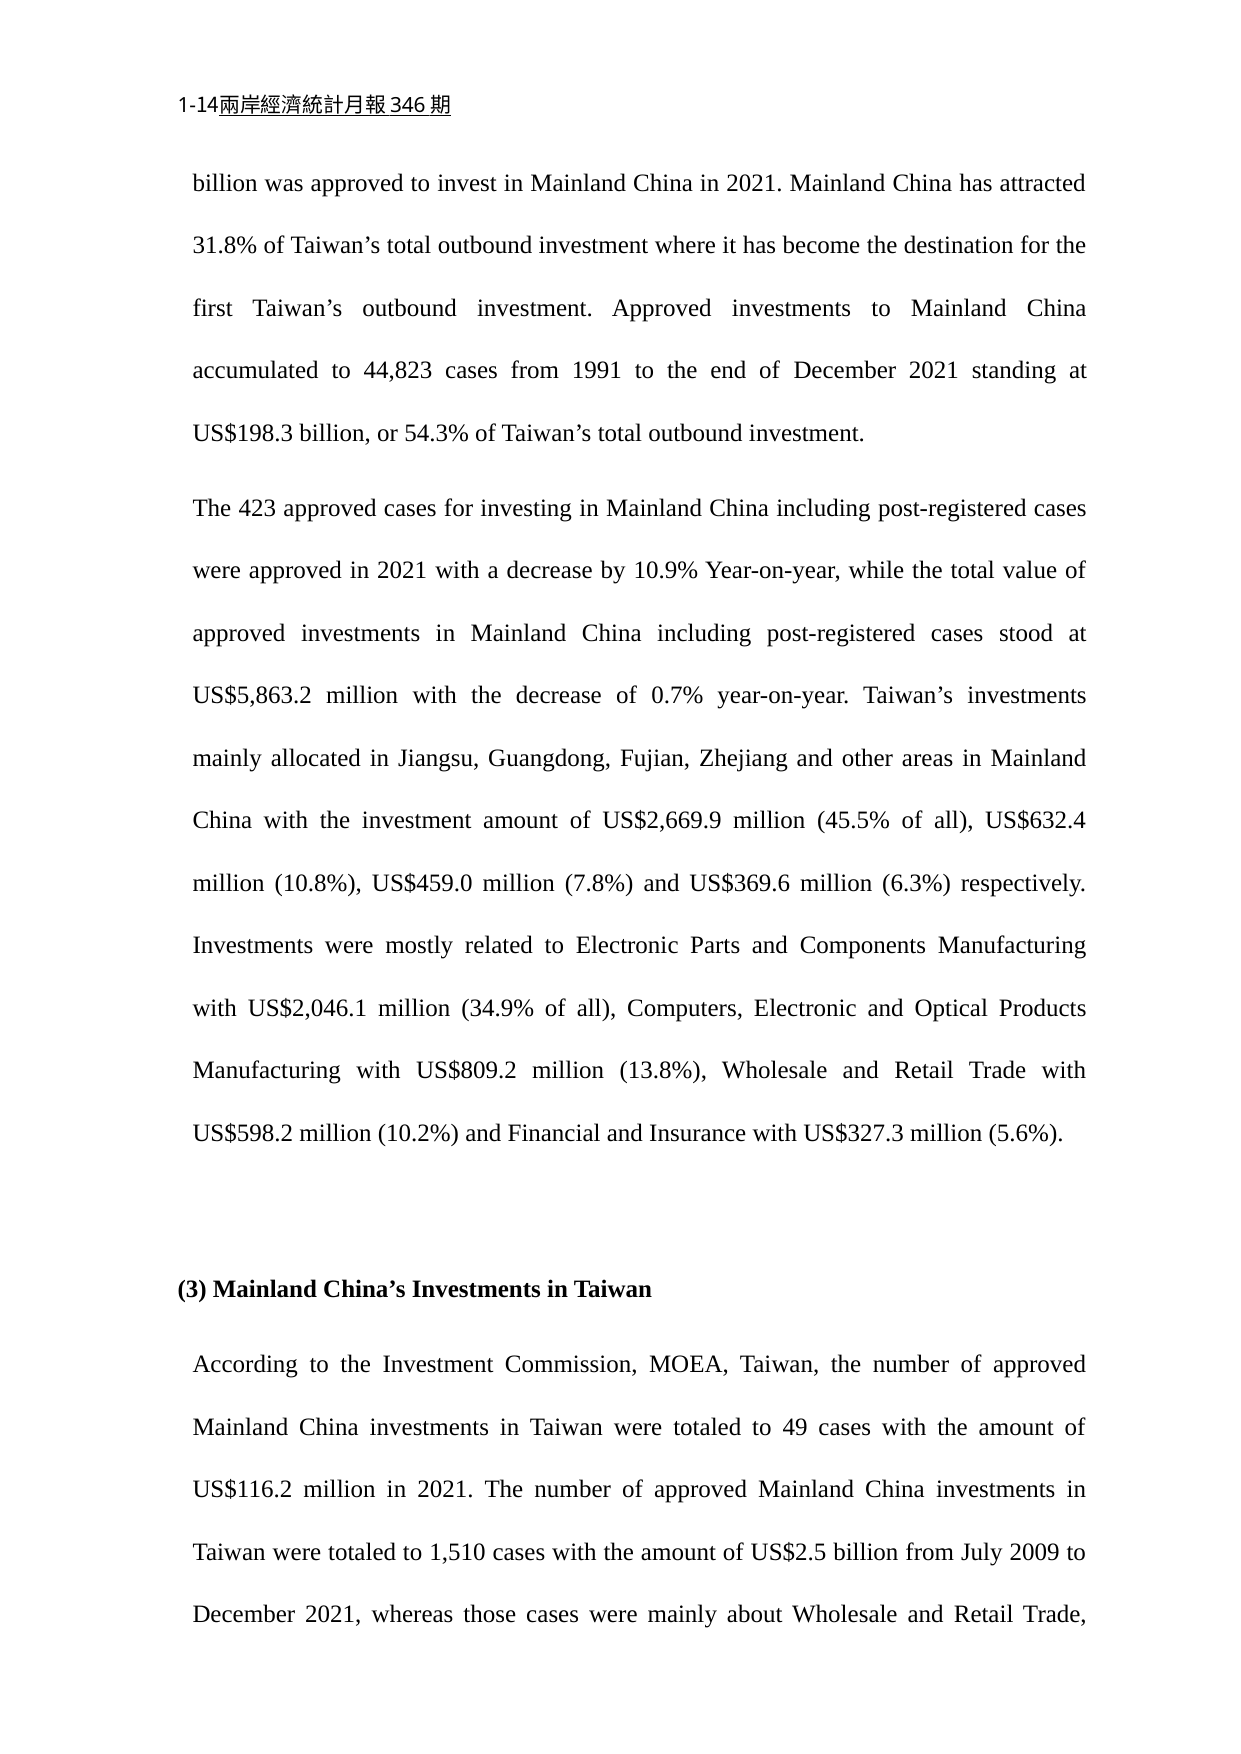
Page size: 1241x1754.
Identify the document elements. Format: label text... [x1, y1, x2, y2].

text According to the Investment Commission, MOEA, Taiwan, the number of approved Mainland China investments in Taiwan were totaled to 49 cases with the amount of US$116.2 million in 2021. The number of approved Mainland China investments in Taiwan were totaled to 1,510 cases with the amount of US$2.5 billion from July 2009 to December 2021, whereas those cases were mainly about Wholesale and Retail Trade, [192, 1322, 1087, 1634]
text (3) Mainland China’s Investments in Taiwan [177, 1247, 1087, 1309]
text billion was approved to invest in Mainland China in 2021. Mainland China has attracted 31.8% of Taiwan’s total outbound investment where it has become the destination for the first Taiwan’s outbound investment. Approved investments to Mainland China accumulated to 44,823 cases from 1991 to the end of December 2021 standing at US$198.3 billion, or 54.3% of Taiwan’s total outbound investment. [192, 141, 1087, 453]
text The 423 approved cases for investing in Mainland China including post-registered cases were approved in 2021 with a decrease by 10.9% Year-on-year, while the total value of approved investments in Mainland China including post-registered cases stood at US$5,863.2 million with the decrease of 0.7% year-on-year. Taiwan’s investments mainly allocated in Jiangsu, Guangdong, Fujian, Zhejiang and other areas in Mainland China with the investment amount of US$2,669.9 million (45.5% of all), US$632.4 million (10.8%), US$459.0 million (7.8%) and US$369.6 million (6.3%) respectively. Investments were mostly related to Electronic Parts and Components Manufacturing with US$2,046.1 million (34.9% of all), Computers, Electronic and Optical Products Manufacturing with US$809.2 million (13.8%), Wholesale and Retail Trade with US$598.2 million (10.2%) and Financial and Insurance with US$327.3 million (5.6%). [192, 466, 1087, 1153]
